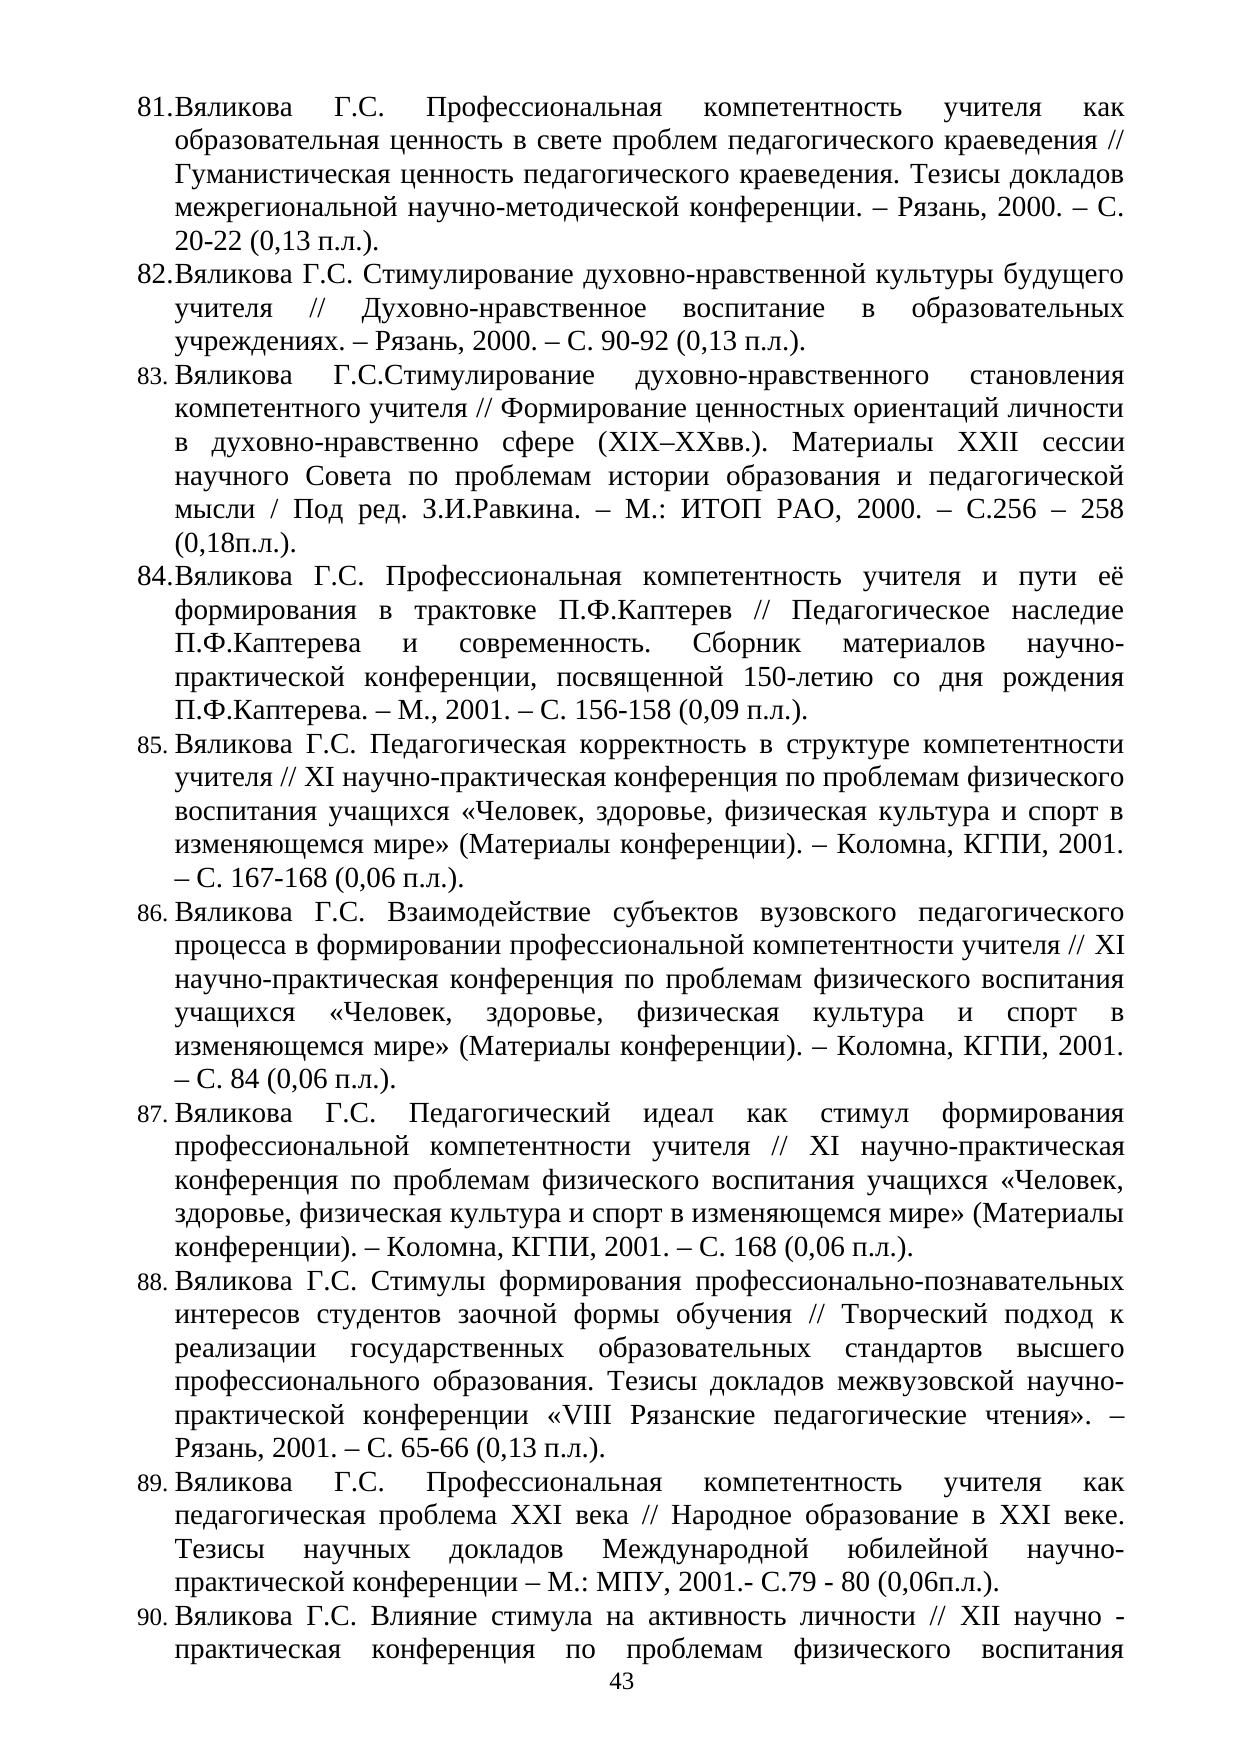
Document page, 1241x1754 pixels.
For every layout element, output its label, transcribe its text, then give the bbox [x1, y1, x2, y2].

list Вяликова Г.С. Педагогический идеал как стимул формирования профессиональной компетентности учителя // XI научно-практическая конференция по проблемам физического воспитания учащихся «Человек, здоровье, физическая культура и спорт в изменяющемся мире» (Материалы конференции). – Коломна, КГПИ, 2001. – С. 168 (0,06 п.л.). [137, 1095, 1125, 1263]
list Вяликова Г.С. Профессиональная компетентность учителя как образовательная ценность в свете проблем педагогического краеведения // Гуманистическая ценность педагогического краеведения. Тезисы докладов межрегиональной научно-методической конференции. – Рязань, 2000. – С. 20-22 (0,13 п.л.). [137, 89, 1125, 256]
list Вяликова Г.С. Стимулы формирования профессионально-познавательных интересов студентов заочной формы обучения // Творческий подход к реализации государственных образовательных стандартов высшего профессионального образования. Тезисы докладов межвузовской научно-практической конференции «VIII Рязанские педагогические чтения». – Рязань, 2001. – С. 65-66 (0,13 п.л.). [137, 1263, 1125, 1464]
list Вяликова Г.С. Профессиональная компетентность учителя и пути её формирования в трактовке П.Ф.Каптерев // Педагогическое наследие П.Ф.Каптерева и современность. Сборник материалов научно-практической конференции, посвященной 150-летию со дня рождения П.Ф.Каптерева. – М., 2001. – С. 156-158 (0,09 п.л.). [137, 558, 1125, 726]
list Вяликова Г.С. Профессиональная компетентность учителя как педагогическая проблема XXI века // Народное образование в XXI веке. Тезисы научных докладов Международной юбилейной научно-практической конференции – М.: МПУ, 2001.- С.79 - 80 (0,06п.л.). [137, 1464, 1125, 1598]
list Вяликова Г.С. Взаимодействие субъектов вузовского педагогического процесса в формировании профессиональной компетентности учителя // XI научно-практическая конференция по проблемам физического воспитания учащихся «Человек, здоровье, физическая культура и спорт в изменяющемся мире» (Материалы конференции). – Коломна, КГПИ, 2001. – С. 84 (0,06 п.л.). [137, 894, 1125, 1095]
list Вяликова Г.С. Педагогическая корректность в структуре компетентности учителя // XI научно-практическая конференция по проблемам физического воспитания учащихся «Человек, здоровье, физическая культура и спорт в изменяющемся мире» (Материалы конференции). – Коломна, КГПИ, 2001. – С. 167-168 (0,06 п.л.). [137, 726, 1125, 894]
list Вяликова Г.С.Стимулирование духовно-нравственного становления компетентного учителя // Формирование ценностных ориентаций личности в духовно-нравственно сфере (XIX–XXвв.). Материалы XXII сессии научного Совета по проблемам истории образования и педагогической мысли / Под ред. З.И.Равкина. – М.: ИТОП РАО, 2000. – С.256 – 258 (0,18п.л.). [137, 357, 1125, 558]
list Вяликова Г.С. Влияние стимула на активность личности // XII научно - практическая конференция по проблемам физического воспитания [137, 1598, 1125, 1665]
list Вяликова Г.С. Стимулирование духовно-нравственной культуры будущего учителя // Духовно-нравственное воспитание в образовательных учреждениях. – Рязань, 2000. – С. 90-92 (0,13 п.л.). [137, 256, 1125, 357]
